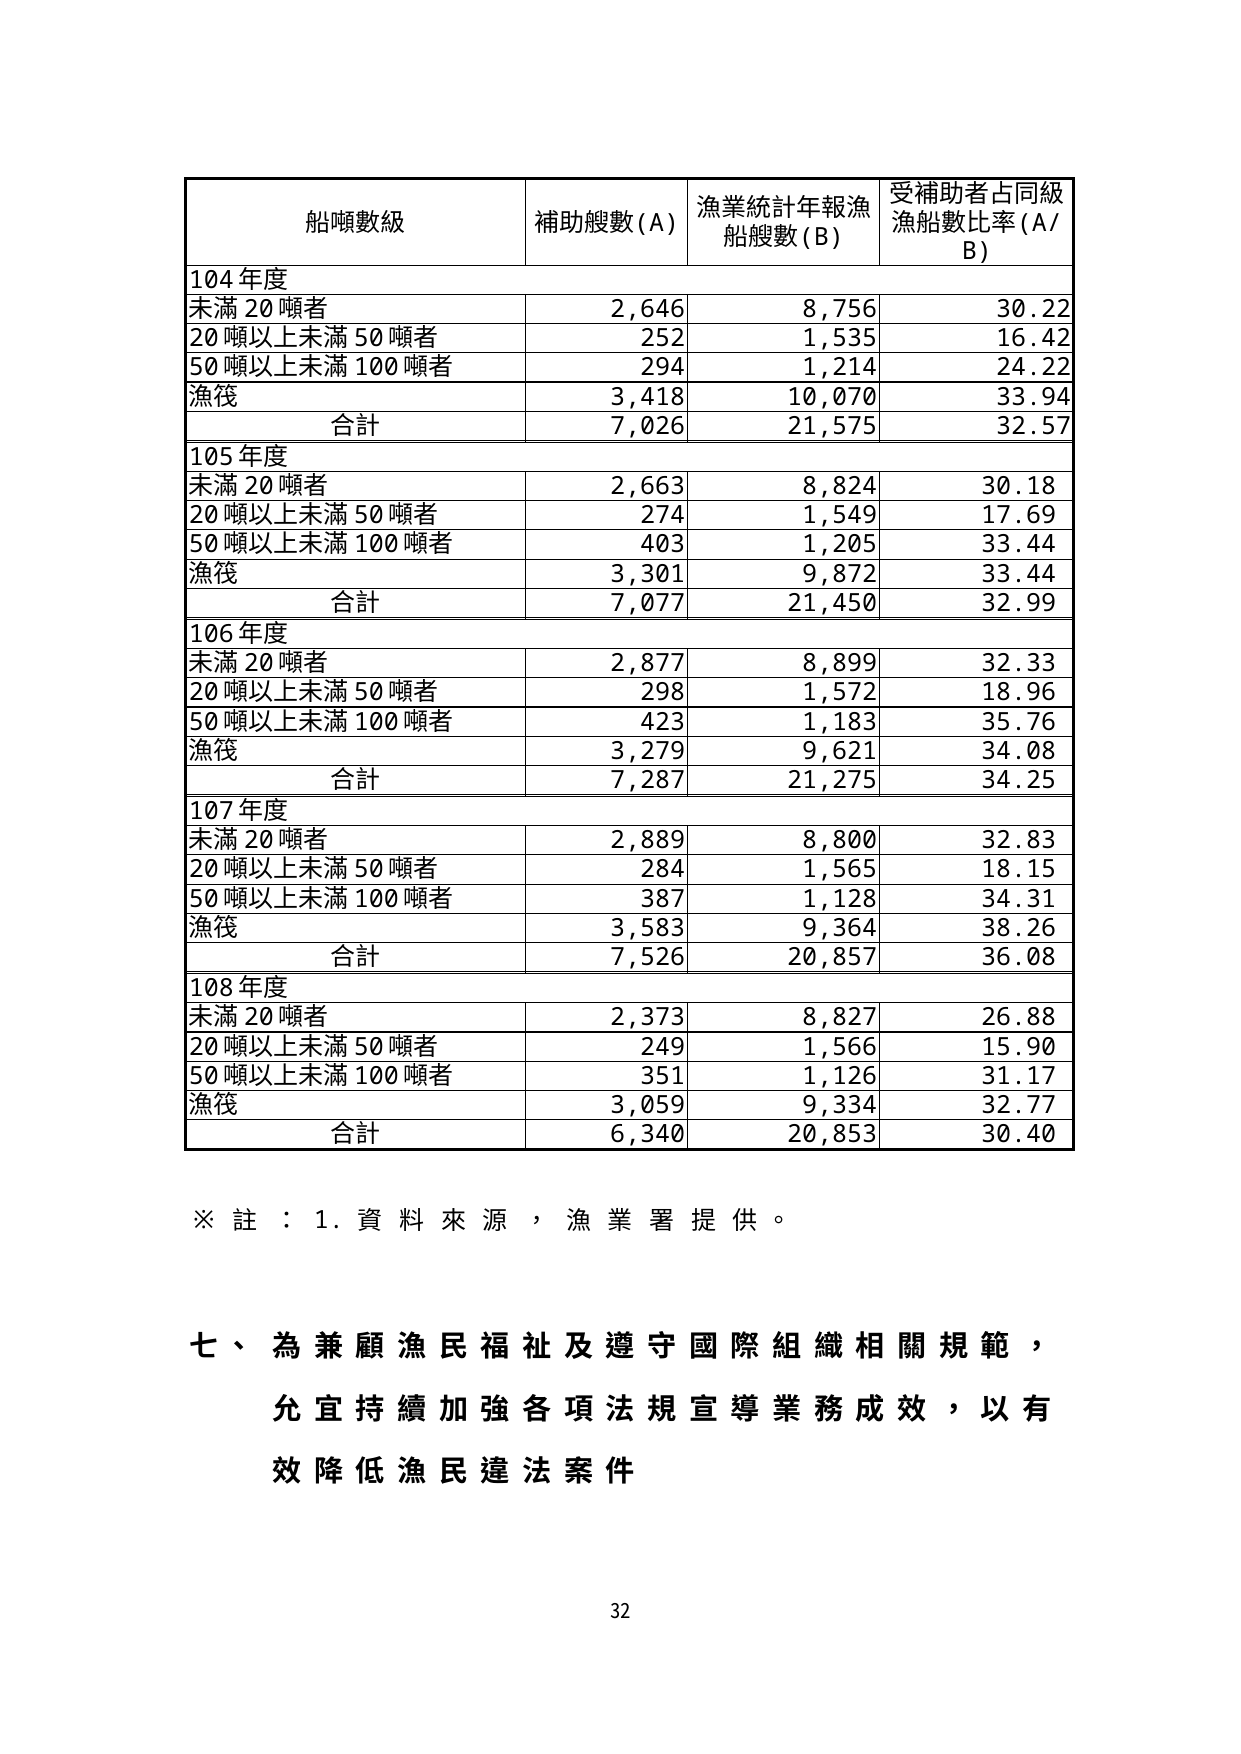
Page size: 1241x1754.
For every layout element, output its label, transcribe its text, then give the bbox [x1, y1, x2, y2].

table_cell 106年度 [187, 620, 1072, 648]
table_cell 34.08 [880, 737, 1072, 765]
table_cell 423 [526, 708, 687, 736]
table_cell 108年度 [187, 974, 1072, 1002]
table_cell 合計 [187, 412, 525, 440]
table_cell 294 [526, 353, 687, 381]
table_cell 104年度 [187, 266, 1072, 294]
table_cell 1,214 [688, 353, 879, 381]
table_cell 9,364 [688, 914, 879, 942]
table_cell 8,827 [688, 1003, 879, 1031]
table_cell 38.26 [880, 914, 1072, 942]
table_cell 107年度 [187, 797, 1072, 825]
table_cell 50噸以上未滿100噸者 [187, 530, 525, 558]
table_cell 合計 [187, 589, 525, 617]
table_cell 1,535 [688, 324, 879, 352]
table_cell 未滿20噸者 [187, 1003, 525, 1031]
table_cell 17.69 [880, 501, 1072, 529]
table_cell 3,059 [526, 1091, 687, 1119]
table_cell 2,646 [526, 295, 687, 323]
table_cell 1,205 [688, 530, 879, 558]
table_cell 20,857 [688, 943, 879, 971]
table_cell 10,070 [688, 383, 879, 411]
table_cell 26.88 [880, 1003, 1072, 1031]
table_cell 未滿20噸者 [187, 472, 525, 500]
table_cell 未滿20噸者 [187, 295, 525, 323]
table_header 漁業統計年報漁船艘數(B) [688, 180, 879, 265]
table_cell 9,872 [688, 560, 879, 588]
table_cell 2,663 [526, 472, 687, 500]
table_cell 50噸以上未滿100噸者 [187, 885, 525, 913]
table_cell 9,621 [688, 737, 879, 765]
table_cell 漁筏 [187, 914, 525, 942]
table_cell 2,877 [526, 649, 687, 677]
table_cell 31.17 [880, 1062, 1072, 1090]
table_cell 7,077 [526, 589, 687, 617]
table_cell 未滿20噸者 [187, 826, 525, 854]
table_cell 3,418 [526, 383, 687, 411]
table_cell 1,128 [688, 885, 879, 913]
table_cell 漁筏 [187, 383, 525, 411]
table_cell 403 [526, 530, 687, 558]
table_cell 20噸以上未滿50噸者 [187, 855, 525, 883]
table_cell 9,334 [688, 1091, 879, 1119]
table_cell 1,566 [688, 1033, 879, 1061]
table_header 受補助者占同級漁船數比率(A/B) [880, 180, 1072, 265]
table_cell 8,756 [688, 295, 879, 323]
table_cell 7,287 [526, 766, 687, 794]
table_cell 387 [526, 885, 687, 913]
table_cell 20噸以上未滿50噸者 [187, 1033, 525, 1061]
table_cell 249 [526, 1033, 687, 1061]
table_cell 20噸以上未滿50噸者 [187, 324, 525, 352]
table_cell 21,575 [688, 412, 879, 440]
table_cell 15.90 [880, 1033, 1072, 1061]
table_cell 32.99 [880, 589, 1072, 617]
table_cell 50噸以上未滿100噸者 [187, 1062, 525, 1090]
table_cell 2,889 [526, 826, 687, 854]
table_cell 30.40 [880, 1120, 1072, 1148]
table_cell 8,824 [688, 472, 879, 500]
table_cell 6,340 [526, 1120, 687, 1148]
table_cell 105年度 [187, 443, 1072, 471]
table_cell 32.33 [880, 649, 1072, 677]
table_cell 1,126 [688, 1062, 879, 1090]
table_cell 30.18 [880, 472, 1072, 500]
table_cell 33.44 [880, 560, 1072, 588]
table_cell 21,450 [688, 589, 879, 617]
table_cell 8,800 [688, 826, 879, 854]
table_header 船噸數級 [187, 180, 525, 265]
table_cell 7,026 [526, 412, 687, 440]
table_cell 合計 [187, 943, 525, 971]
table_cell 252 [526, 324, 687, 352]
table_cell 18.15 [880, 855, 1072, 883]
table_cell 1,183 [688, 708, 879, 736]
table_cell 漁筏 [187, 560, 525, 588]
table_cell 1,565 [688, 855, 879, 883]
table_cell 30.22 [880, 295, 1072, 323]
table_cell 24.22 [880, 353, 1072, 381]
table_cell 34.31 [880, 885, 1072, 913]
table_cell 1,572 [688, 678, 879, 706]
table_cell 合計 [187, 766, 525, 794]
table_cell 7,526 [526, 943, 687, 971]
table_cell 21,275 [688, 766, 879, 794]
table_cell 8,899 [688, 649, 879, 677]
table_cell 3,301 [526, 560, 687, 588]
table_cell 2,373 [526, 1003, 687, 1031]
table_cell 32.77 [880, 1091, 1072, 1119]
table_cell 1,549 [688, 501, 879, 529]
table_cell 3,583 [526, 914, 687, 942]
table_cell 284 [526, 855, 687, 883]
table_cell 32.57 [880, 412, 1072, 440]
table_cell 274 [526, 501, 687, 529]
table_cell 50噸以上未滿100噸者 [187, 353, 525, 381]
table_cell 3,279 [526, 737, 687, 765]
table_cell 351 [526, 1062, 687, 1090]
table_cell 35.76 [880, 708, 1072, 736]
table_cell 34.25 [880, 766, 1072, 794]
table_cell 20噸以上未滿50噸者 [187, 501, 525, 529]
text ※註：1.資料來源，漁業署提供。 [183, 1177, 1058, 1240]
table_cell 36.08 [880, 943, 1072, 971]
table_cell 16.42 [880, 324, 1072, 352]
table_cell 20噸以上未滿50噸者 [187, 678, 525, 706]
table_cell 18.96 [880, 678, 1072, 706]
table_cell 33.94 [880, 383, 1072, 411]
text 七、為兼顧漁民福祉及遵守國際組織相關規範，允宜持續加強各項法規宣導業務成效，以有效降低漁民違法案件 [183, 1302, 1058, 1490]
table_header 補助艘數(A) [526, 180, 687, 265]
table_cell 32.83 [880, 826, 1072, 854]
table_cell 50噸以上未滿100噸者 [187, 708, 525, 736]
table_cell 漁筏 [187, 1091, 525, 1119]
table_cell 漁筏 [187, 737, 525, 765]
table_cell 20,853 [688, 1120, 879, 1148]
table_cell 33.44 [880, 530, 1072, 558]
table_cell 未滿20噸者 [187, 649, 525, 677]
table_cell 合計 [187, 1120, 525, 1148]
table_cell 298 [526, 678, 687, 706]
